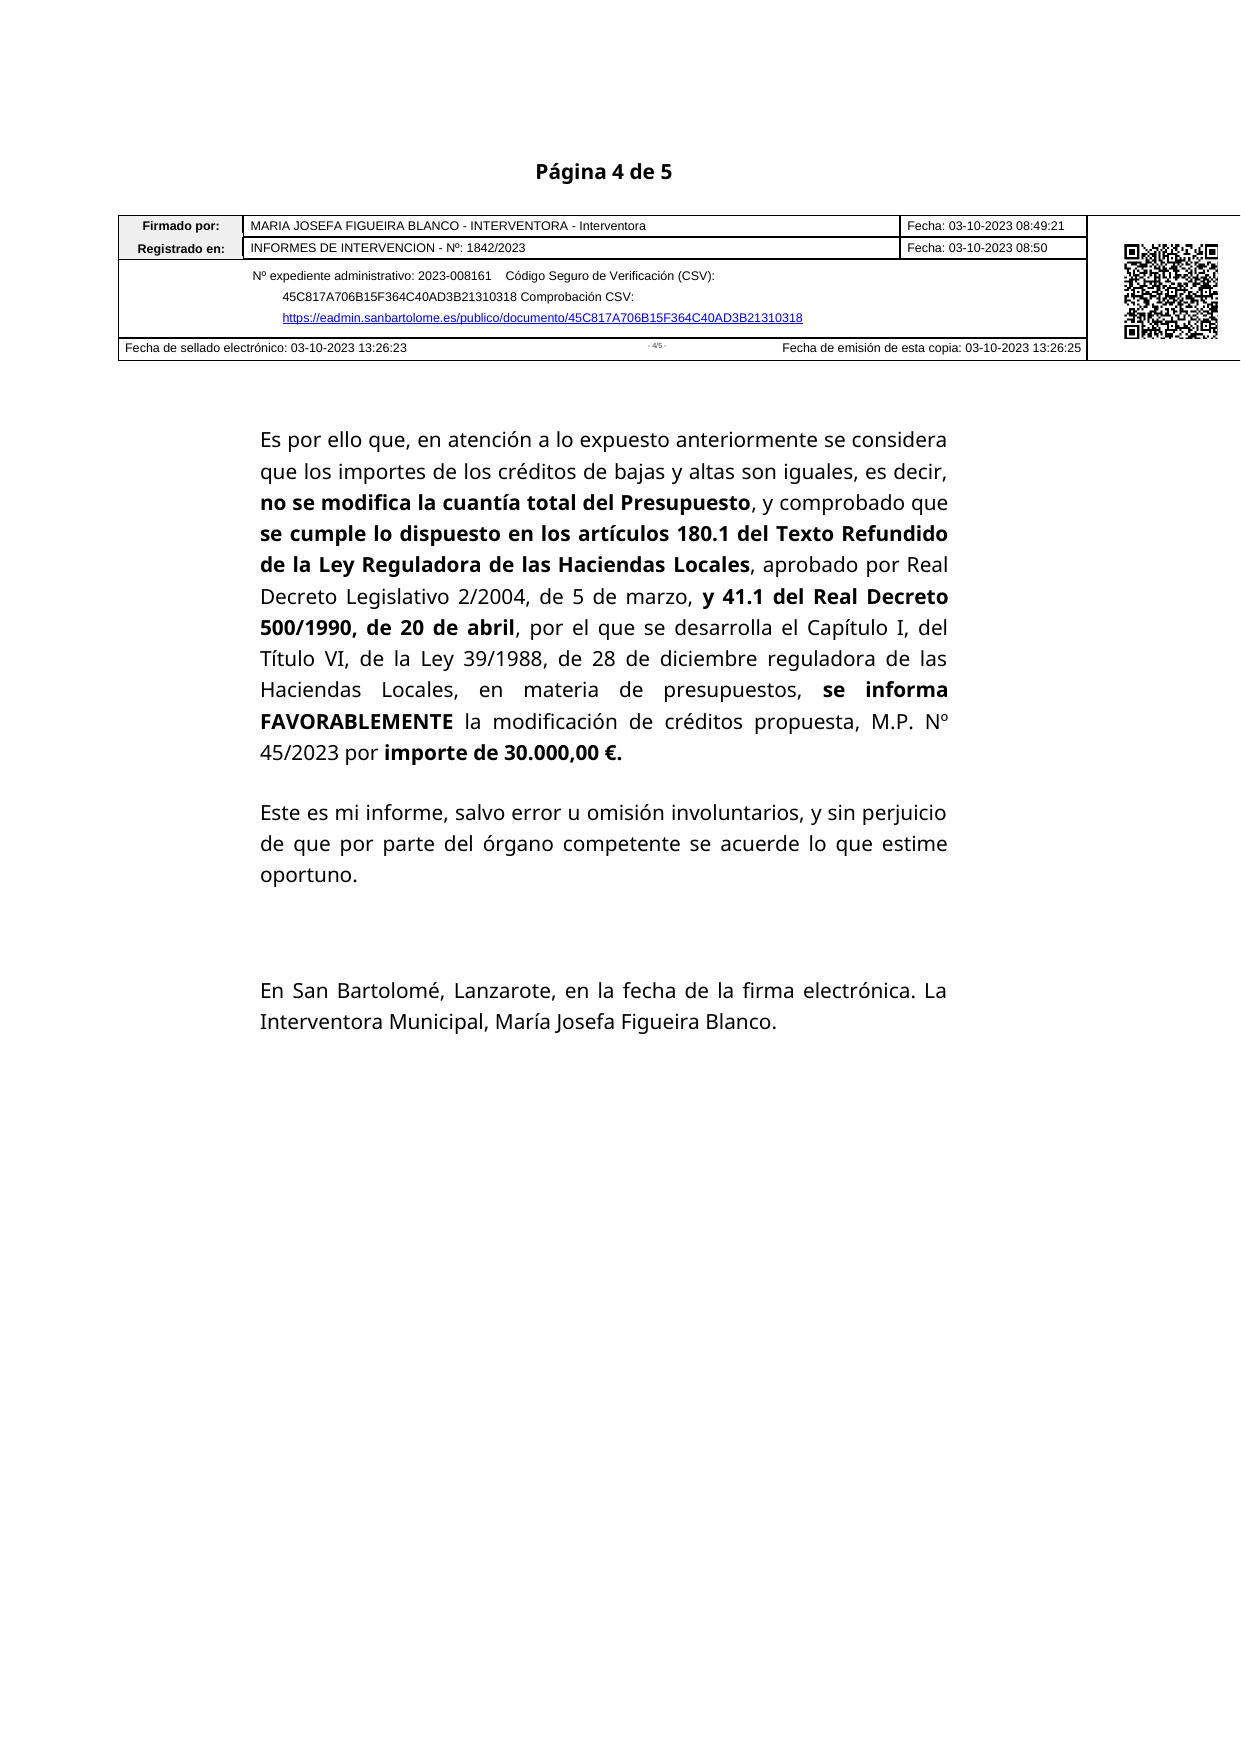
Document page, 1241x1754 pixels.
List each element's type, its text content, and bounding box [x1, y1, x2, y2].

text En San Bartolomé, Lanzarote, en la fecha de la firma electrónica. La Interventora Municipal, María Josefa Figueira Blanco. [260, 976, 948, 1036]
text Es por ello que, en atención a lo expuesto anteriormente se considera que los importes de los créditos de bajas y altas son iguales, es decir, no se modifica la cuantía total del Presupuesto, y comprobado que se cumple lo dispuesto en los artículos 180.1 del Texto Refundido de la Ley Reguladora de las Haciendas Locales, aprobado por Real Decreto Legislativo 2/2004, de 5 de marzo, y 41.1 del Real Decreto 500/1990, de 20 de abril, por el que se desarrolla el Capítulo I, del Título VI, de la Ley 39/1988, de 28 de diciembre reguladora de las Haciendas Locales, en materia de presupuestos, se informa FAVORABLEMENTE la modificación de créditos propuesta, M.P. Nº 45/2023 por importe de 30.000,00 €. [260, 426, 949, 766]
table_header Fecha: 03-10-2023 08:49:21 [901, 216, 1086, 236]
table_cell INFORMES DE INTERVENCION - Nº: 1842/2023 [244, 238, 899, 258]
table_header MARIA JOSEFA FIGUEIRA BLANCO - INTERVENTORA - Interventora [244, 216, 899, 236]
text Página 4 de 5 [307, 157, 901, 185]
table_cell Fecha de sellado electrónico: 03-10-2023 13:26:23 - 4/5 - Fecha de emisión de esta copia: 03-10-2023 13:26:25 [119, 339, 1086, 360]
table_cell Registrado en: [119, 240, 242, 256]
table_cell Fecha: 03-10-2023 08:50 [901, 238, 1086, 258]
table_header Firmado por: [119, 216, 242, 233]
table_header [1088, 216, 1240, 360]
text Este es mi informe, salvo error u omisión involuntarios, y sin perjuicio de que por parte del órgano competente se acuerde lo que estime oportuno. [260, 798, 948, 889]
table_cell Nº expediente administrativo: 2023-008161 Código Seguro de Verificación (CSV): 45C817A706B15F364C40AD3B21310318 Comprobación CSV: https://eadmin.sanbartolome.es/publico/documento/45C817A706B15F364C40AD3B21310318 [119, 260, 1086, 337]
